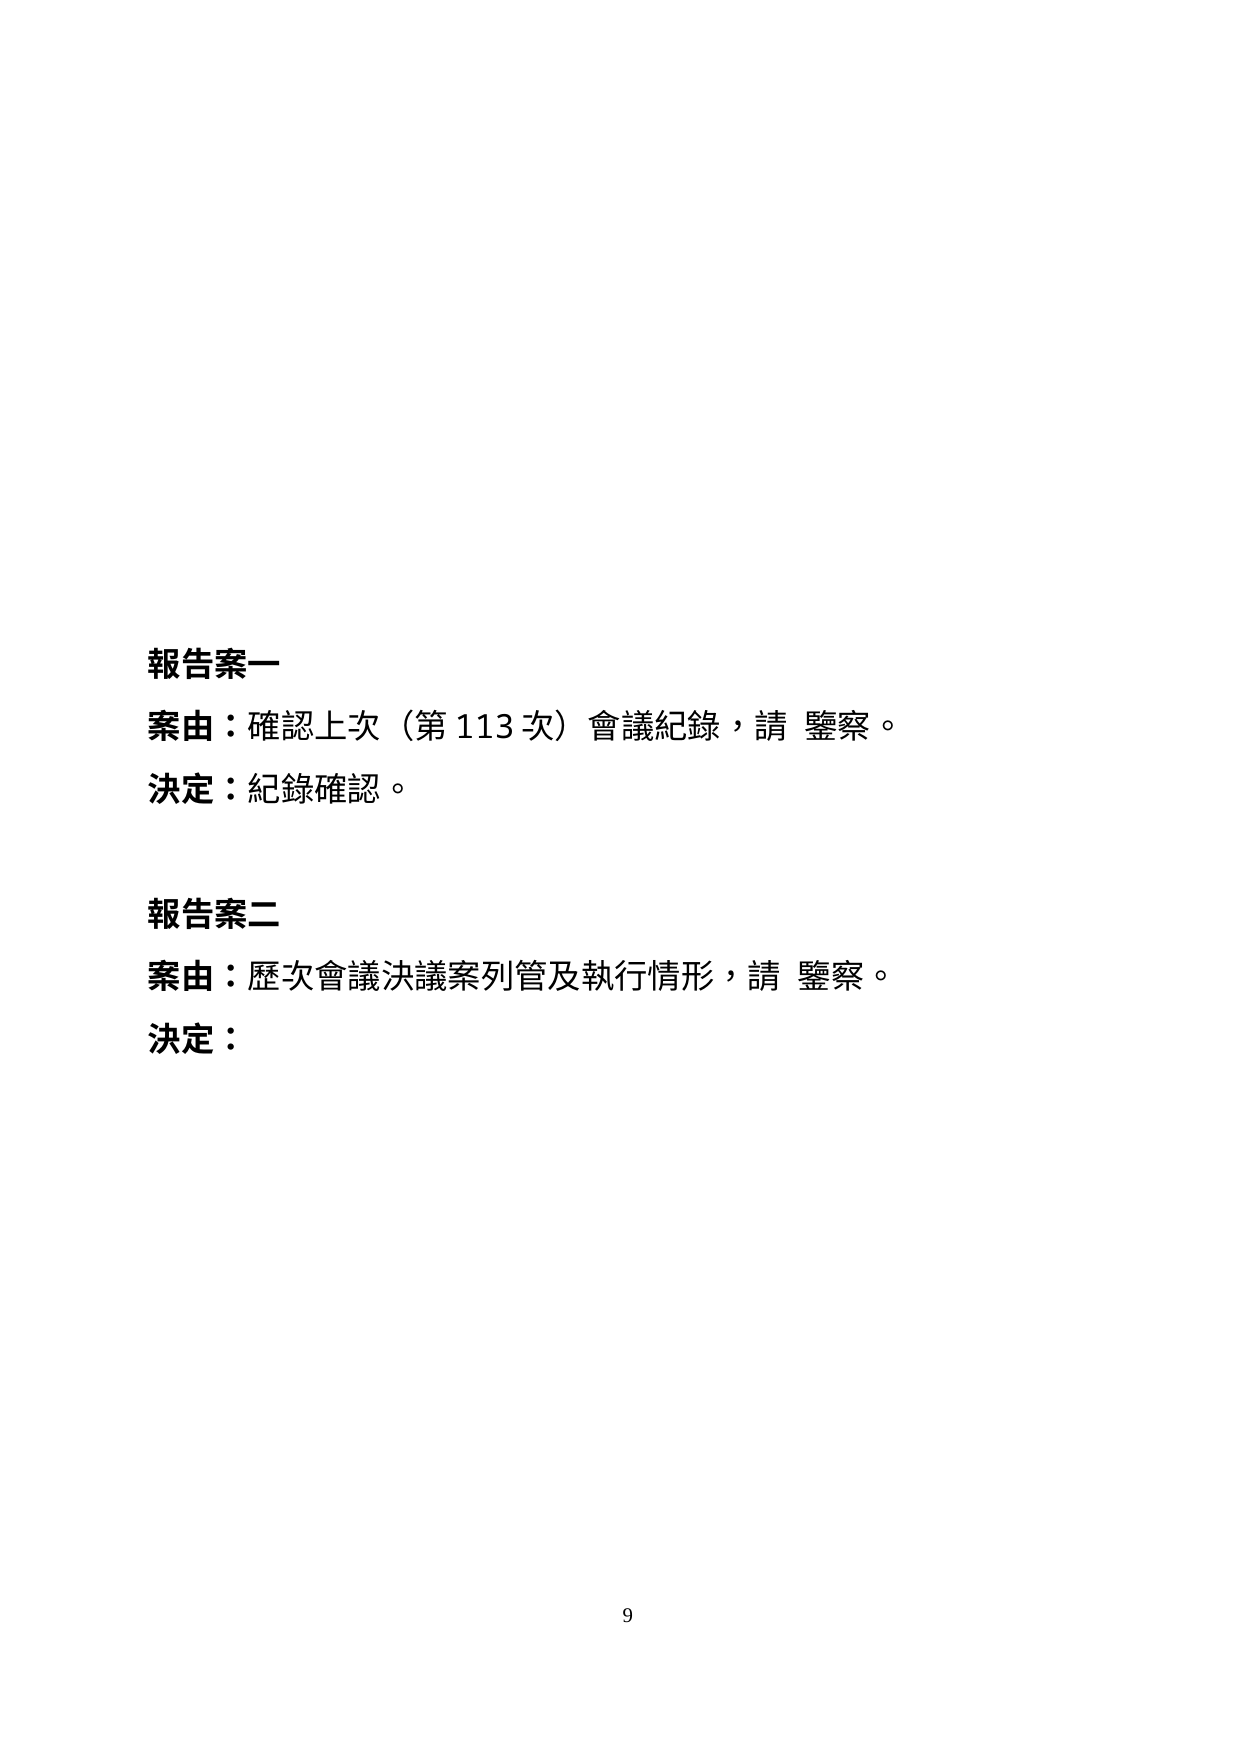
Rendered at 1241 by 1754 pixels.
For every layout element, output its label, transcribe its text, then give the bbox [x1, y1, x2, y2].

text 案由：確認上次（第113次）會議紀錄，請 鑒察。 [148, 682, 1107, 745]
text 決定：紀錄確認。 [148, 745, 1107, 807]
text 報告案一 [148, 620, 1107, 682]
text 決定： [148, 995, 1107, 1057]
text 報告案二 [148, 870, 1107, 932]
text 案由：歷次會議決議案列管及執行情形，請 鑒察。 [148, 932, 1107, 995]
